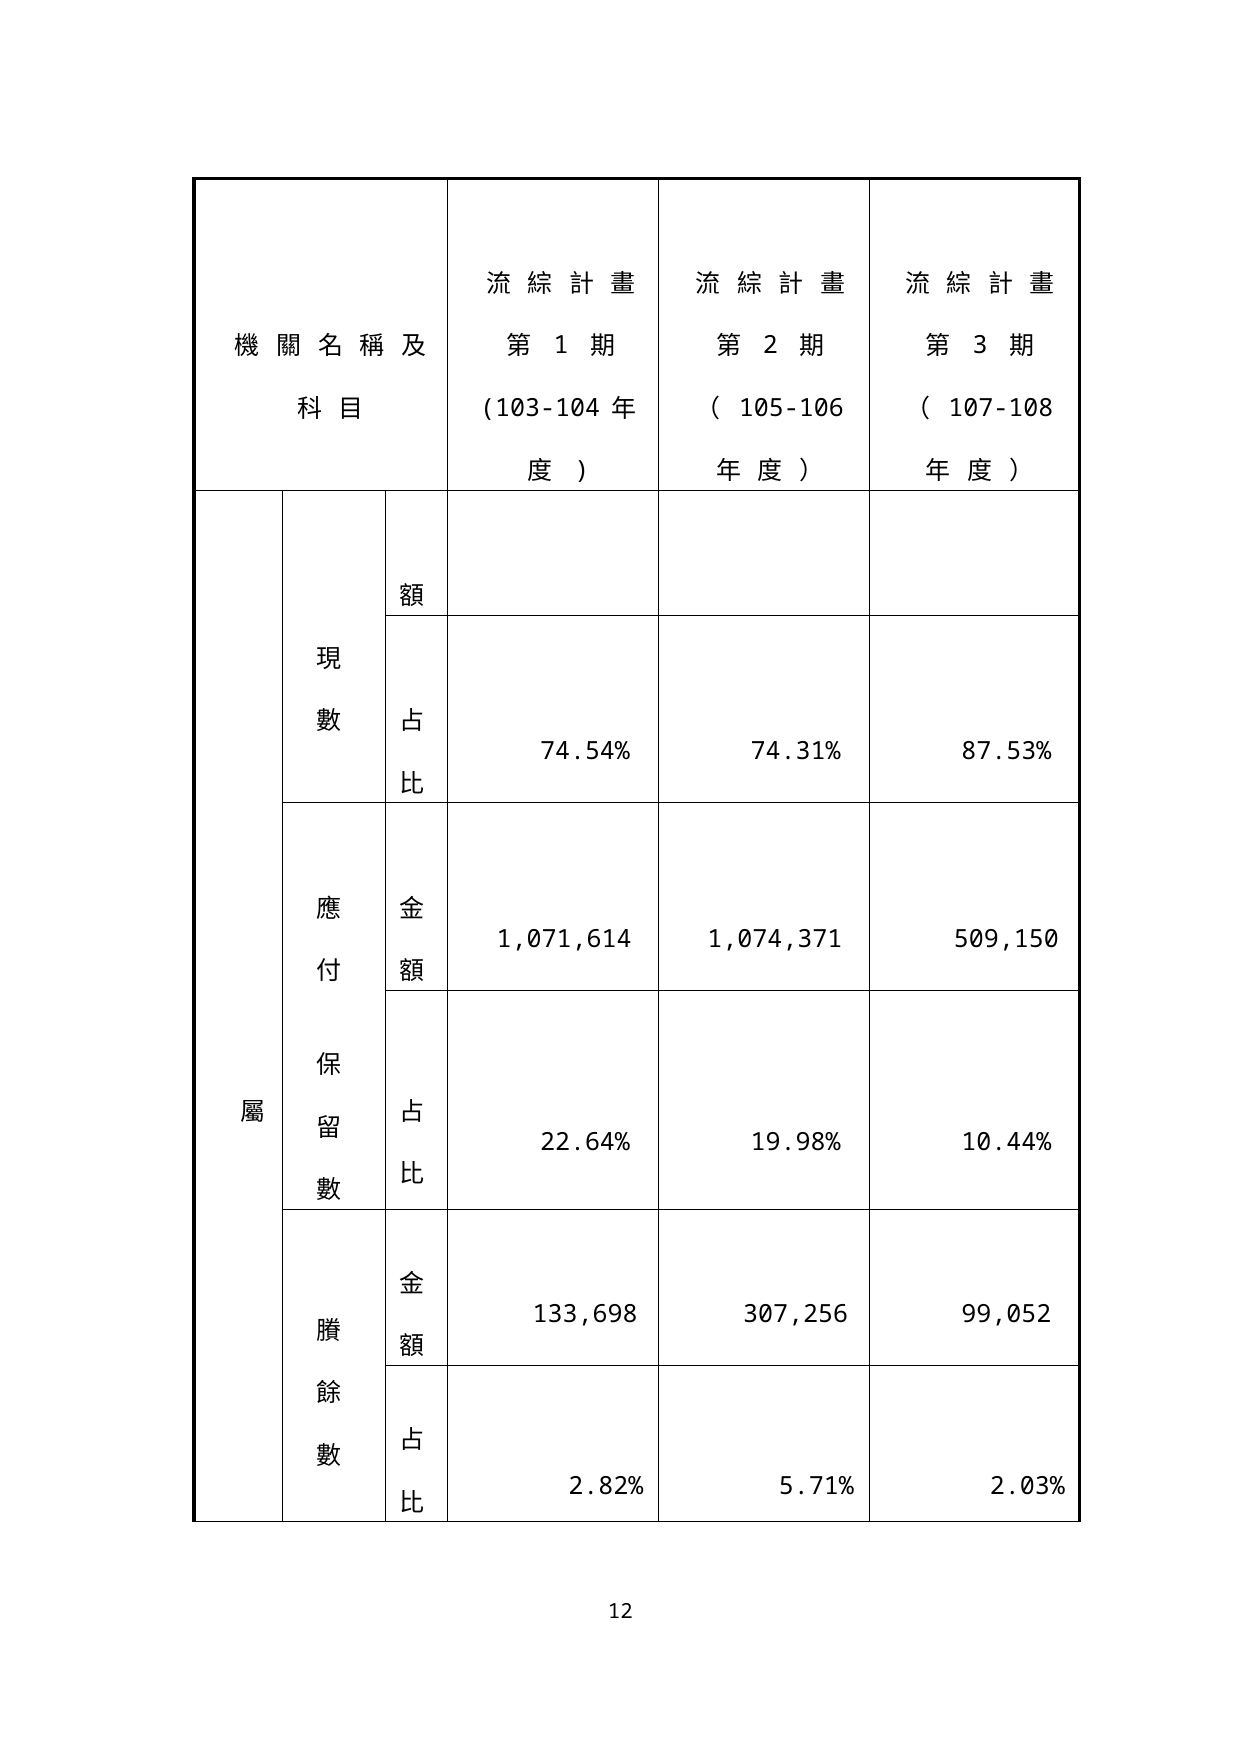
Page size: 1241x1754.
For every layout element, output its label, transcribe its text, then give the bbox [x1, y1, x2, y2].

table_cell 133,698 [448, 1210, 658, 1365]
table_cell 現數 [283, 491, 385, 802]
table_cell [659, 491, 869, 615]
table_cell 509,150 [870, 803, 1078, 990]
table_cell 1,071,614 [448, 803, 658, 990]
table_cell 金額 [386, 803, 447, 990]
table_cell 2.03% [870, 1366, 1078, 1521]
table_cell 1,074,371 [659, 803, 869, 990]
table_cell 99,052 [870, 1210, 1078, 1365]
table_cell 307,256 [659, 1210, 869, 1365]
table_cell 屬 [196, 491, 282, 1521]
table_cell 2.82% [448, 1366, 658, 1521]
table_cell 87.53% [870, 616, 1078, 802]
table_header 機關名稱及科目 [196, 180, 447, 490]
table_cell [870, 491, 1078, 615]
table_cell 22.64% [448, 991, 658, 1208]
table_cell 74.54% [448, 616, 658, 802]
table_cell 占比 [386, 991, 447, 1208]
table_cell 5.71% [659, 1366, 869, 1521]
table_header 流綜計畫第2期 （105-106年度） [659, 180, 869, 490]
table_cell 占比 [386, 1366, 447, 1521]
table_cell [448, 491, 658, 615]
table_cell 19.98% [659, 991, 869, 1208]
table_cell 額 [386, 491, 447, 615]
table_cell 賸餘數 [283, 1210, 385, 1521]
table_cell 應付 保留數 [283, 803, 385, 1208]
table_cell 10.44% [870, 991, 1078, 1208]
table_cell 占比 [386, 616, 447, 802]
table_cell 金額 [386, 1210, 447, 1365]
table_header 流綜計畫第3期 （107-108年度） [870, 180, 1078, 490]
table_header 流綜計畫第1期 (103-104年度) [448, 180, 658, 490]
table_cell 74.31% [659, 616, 869, 802]
